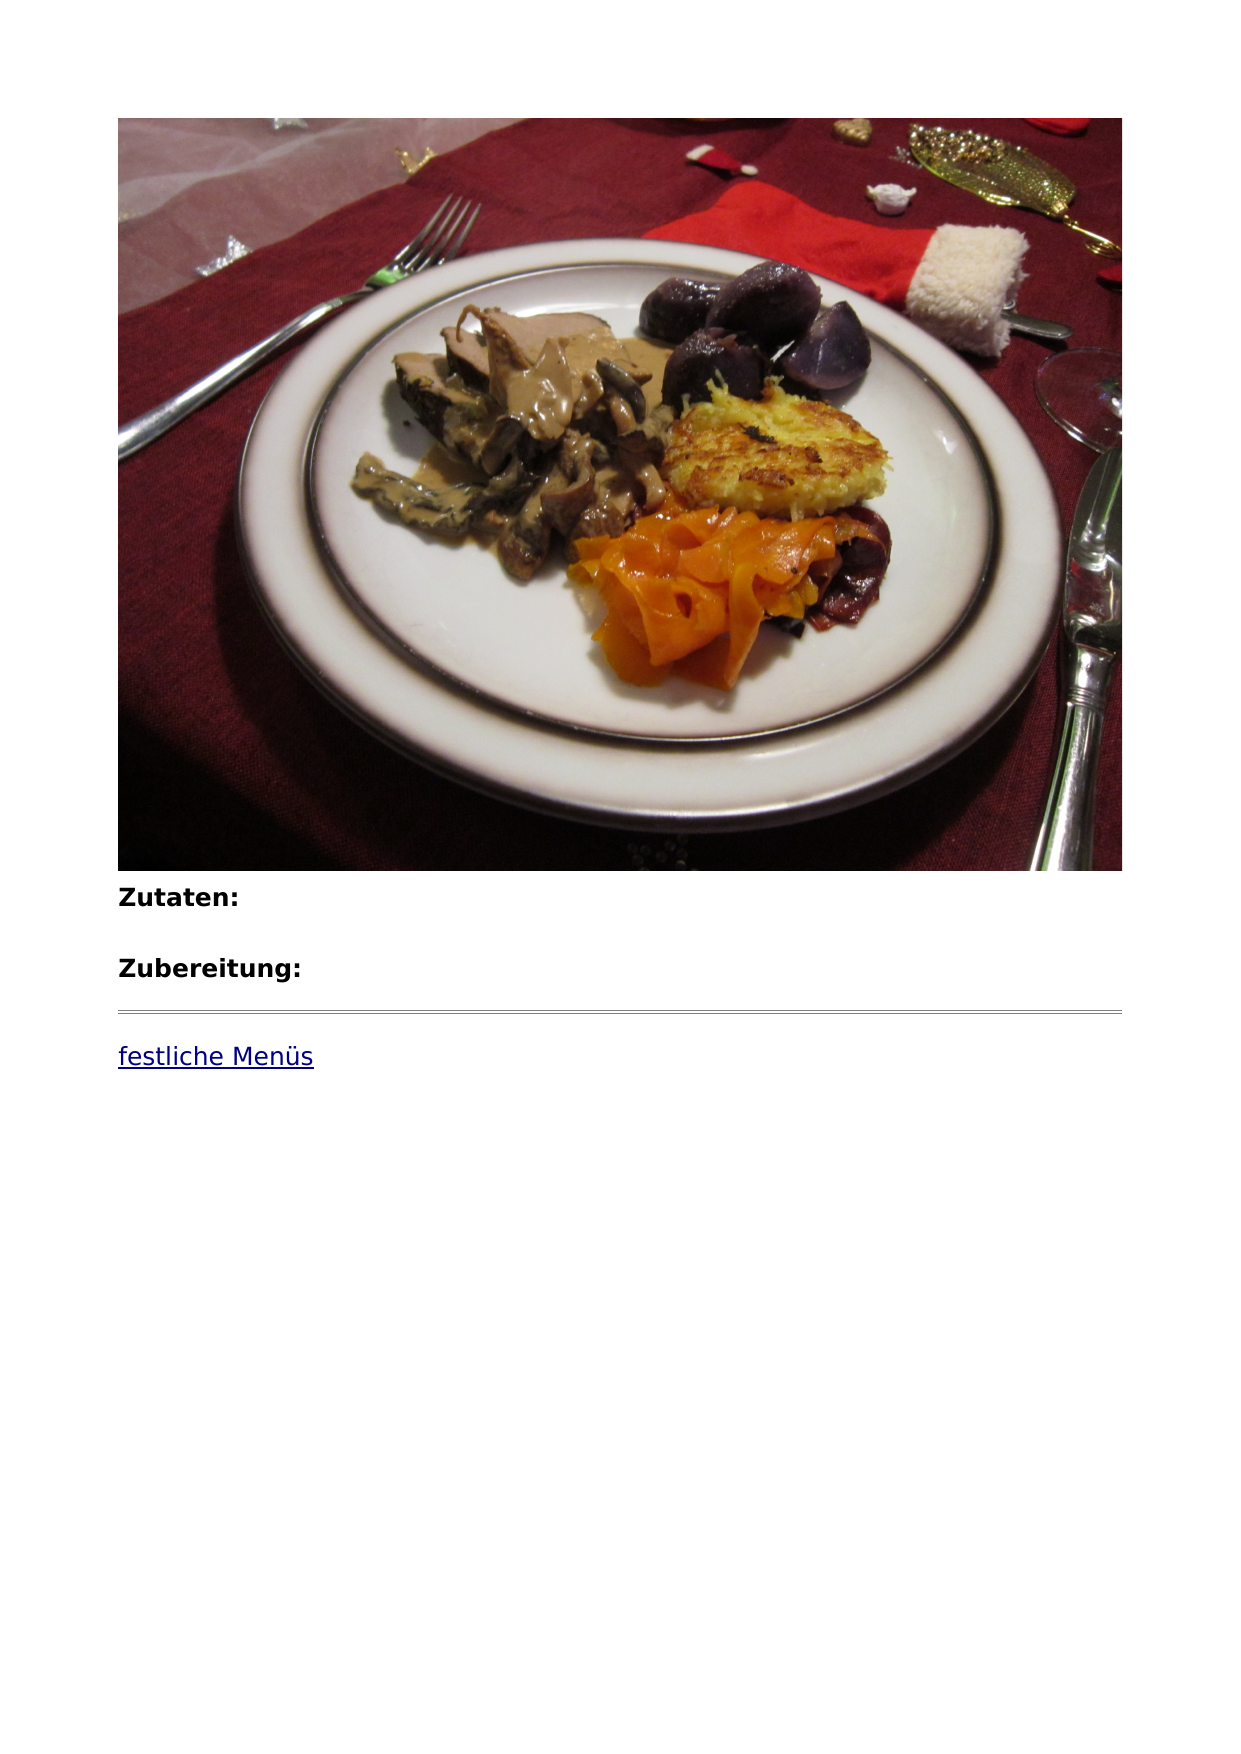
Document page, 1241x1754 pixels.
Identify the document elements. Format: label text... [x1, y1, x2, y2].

text Zubereitung: [118, 954, 1122, 983]
text Zutaten: [118, 883, 1122, 942]
text festliche Menüs [118, 1042, 1122, 1072]
picture [118, 118, 1123, 871]
